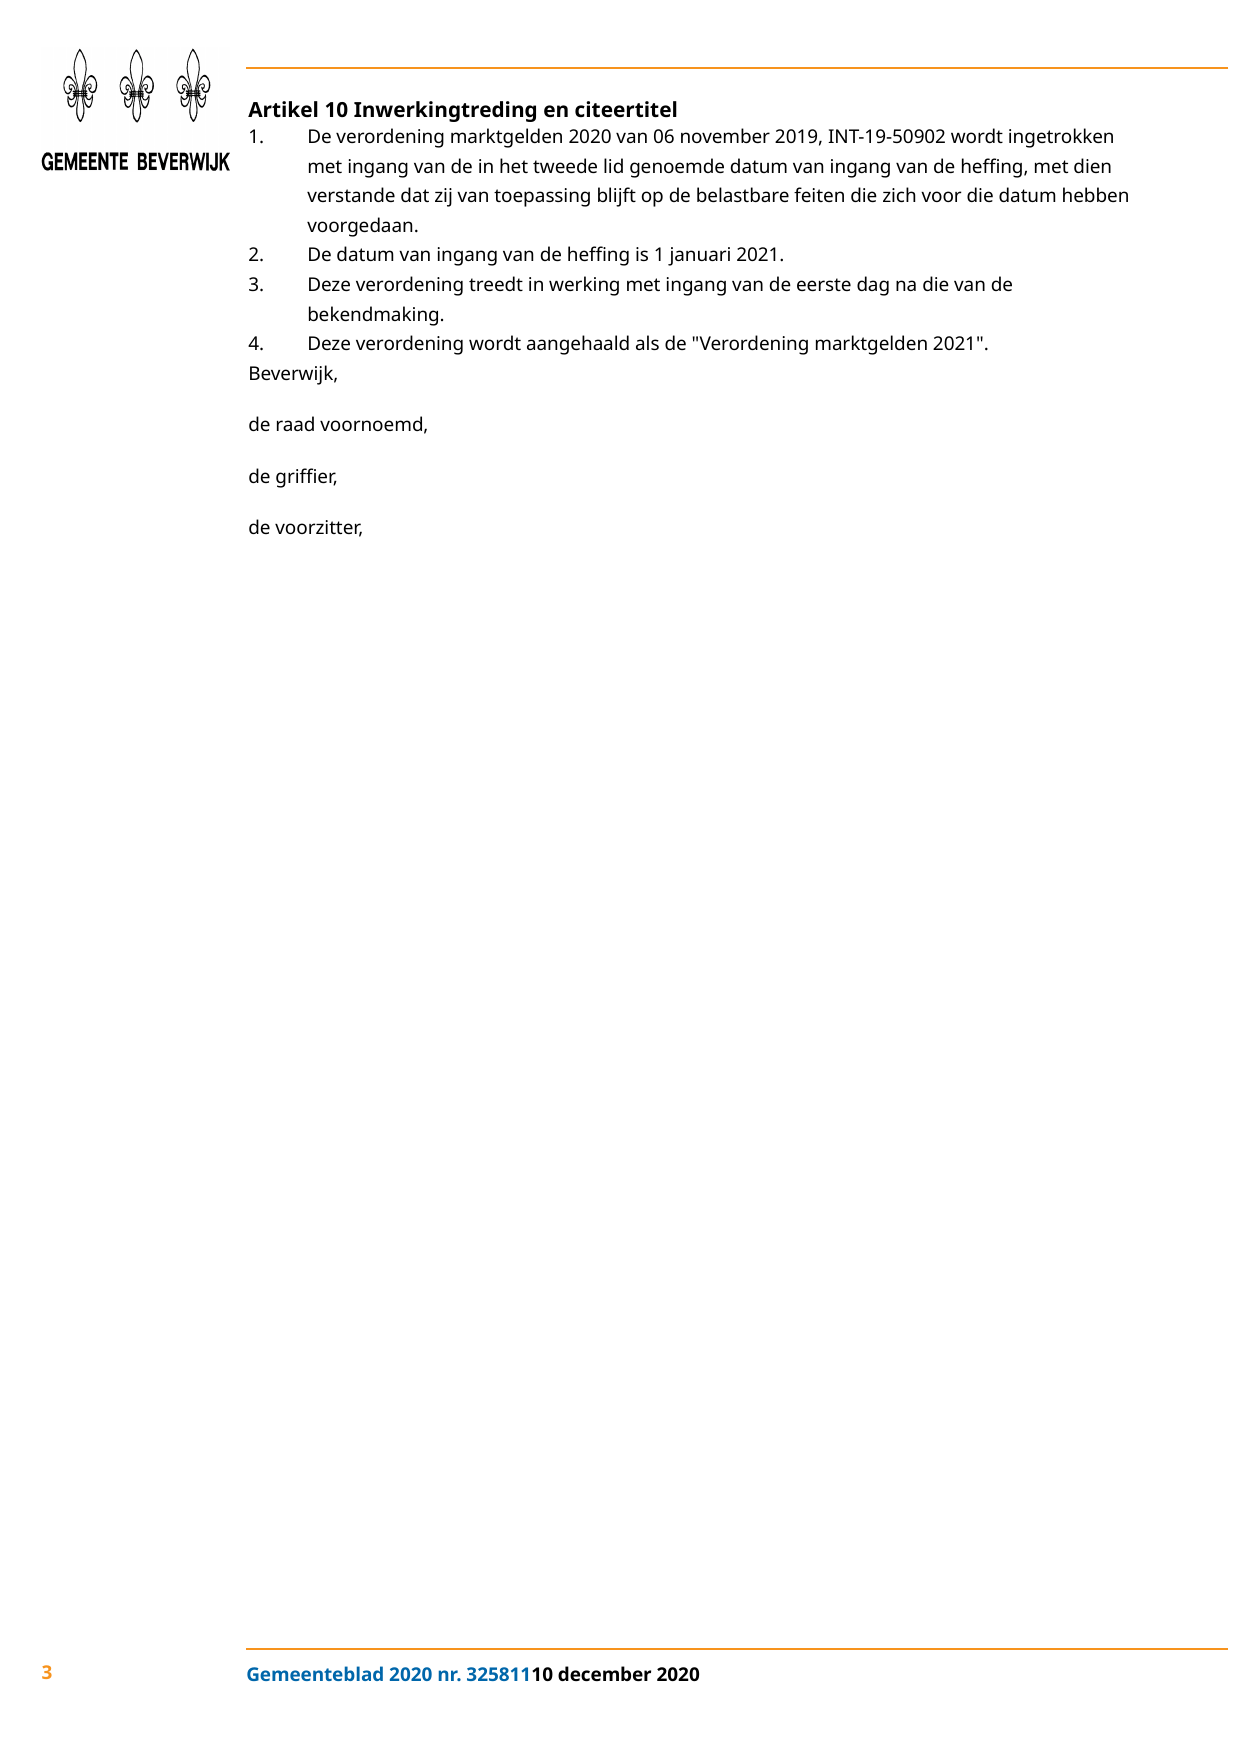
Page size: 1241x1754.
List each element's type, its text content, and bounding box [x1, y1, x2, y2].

text de voorzitter, [248, 514, 1152, 540]
text de raad voornoemd, [248, 411, 1152, 437]
list De datum van ingang van de heffing is 1 januari 2021. [248, 242, 1152, 267]
list Deze verordening wordt aangehaald als de "Verordening marktgelden 2021". [248, 330, 1152, 356]
text de griffier, [248, 463, 1152, 488]
list Deze verordening treedt in werking met ingang van de eerste dag na die van de bekendmaking. [248, 271, 1152, 326]
picture [41, 47, 231, 172]
text Beverwijk, [248, 360, 1152, 386]
list De verordening marktgelden 2020 van 06 november 2019, INT-19-50902 wordt ingetrokken met ingang van de in het tweede lid genoemde datum van ingang van de heffing, met dien verstande dat zij van toepassing blijft op de belastbare feiten die zich voor die datum hebben voorgedaan. [248, 123, 1152, 238]
text Artikel 10 Inwerkingtreding en citeertitel [248, 95, 1152, 123]
